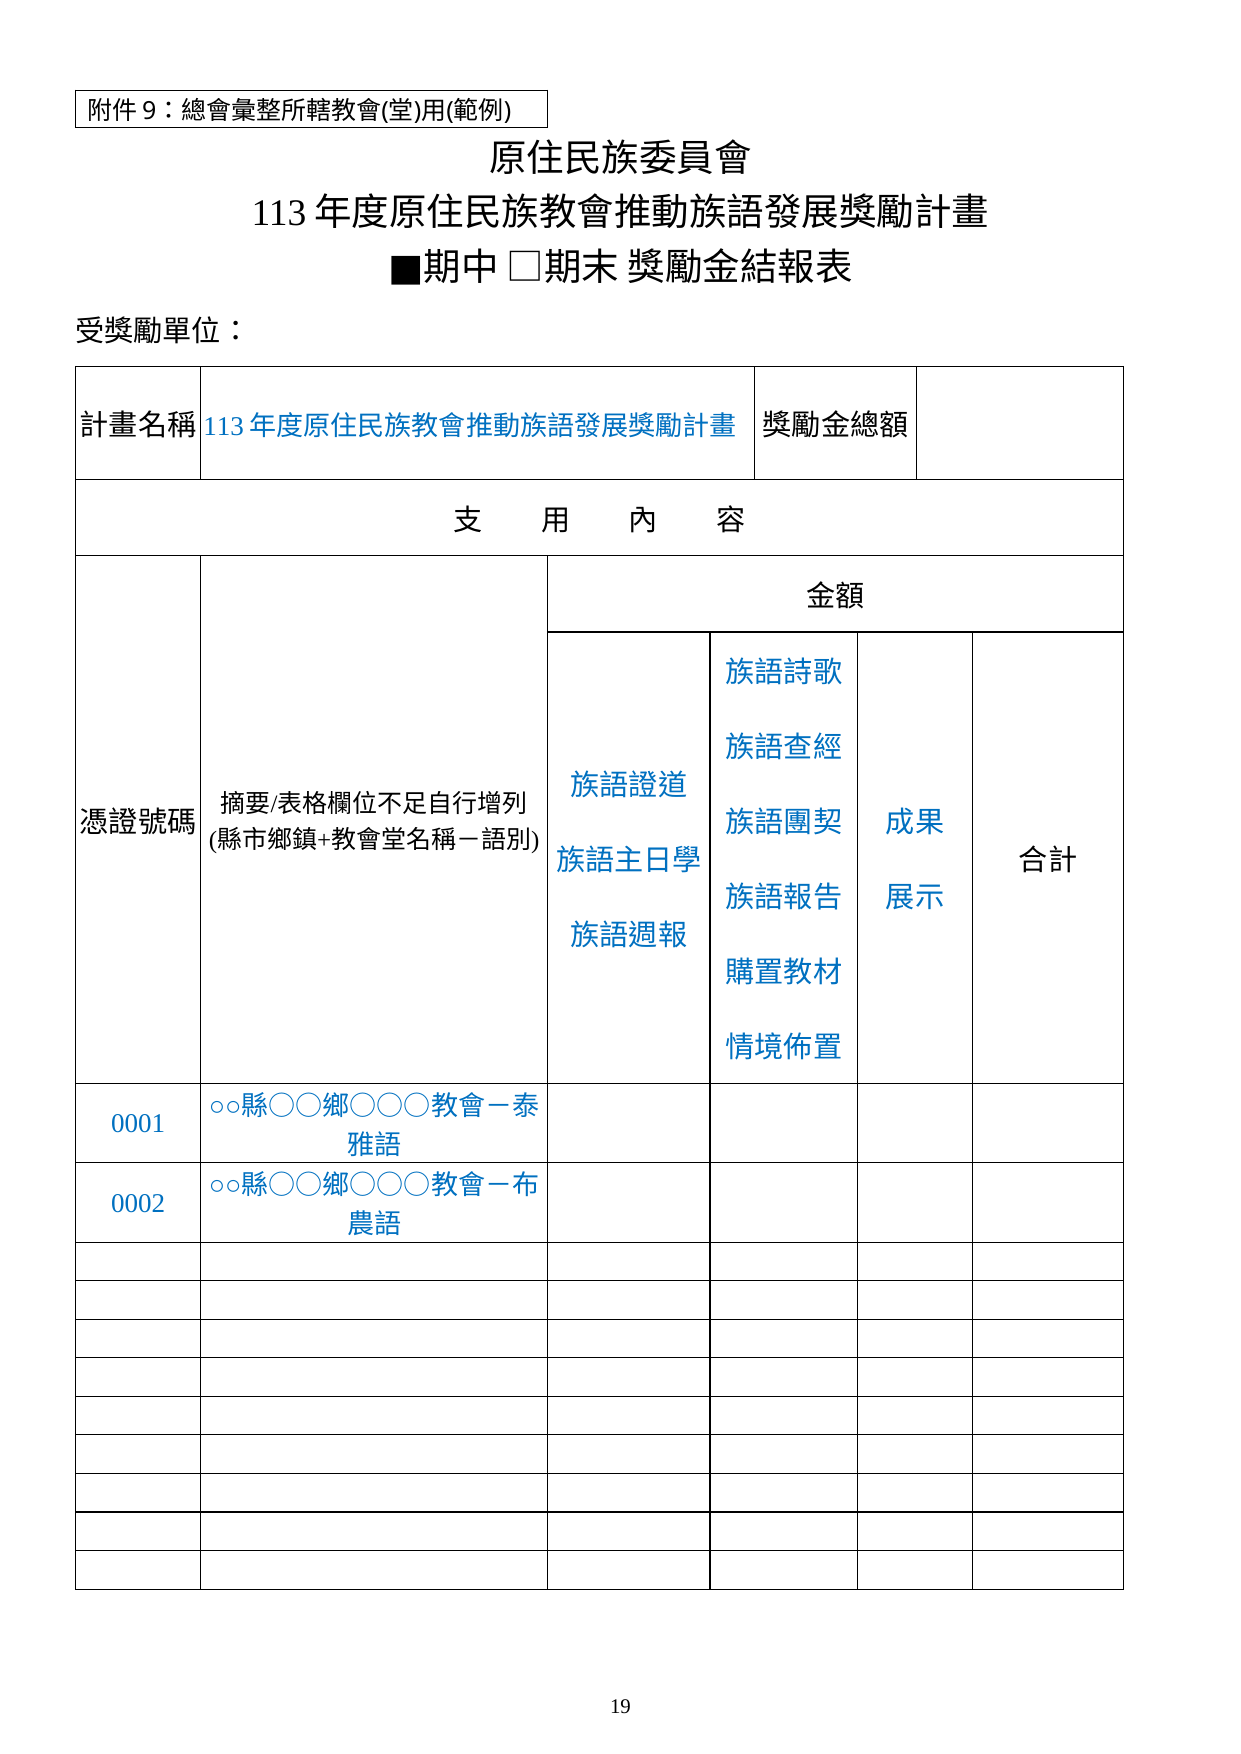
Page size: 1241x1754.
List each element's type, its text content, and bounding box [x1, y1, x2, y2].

table_cell [711, 1397, 857, 1434]
table_header 獎勵金總額 [755, 367, 916, 479]
table_cell [548, 1397, 709, 1434]
table_cell [201, 1397, 547, 1434]
table_cell [76, 1397, 200, 1434]
table_cell [858, 1397, 972, 1434]
table_cell [548, 1163, 709, 1242]
table_cell ○○縣○○鄉○○○教會－布農語 [201, 1163, 547, 1242]
table_cell [76, 1551, 200, 1588]
table_cell [711, 1281, 857, 1319]
table_cell [76, 1474, 200, 1511]
table_cell [858, 1474, 972, 1511]
table_cell [973, 1084, 1123, 1162]
table_cell [76, 1243, 200, 1280]
table_cell [201, 1474, 547, 1511]
table_cell 族語證道 族語主日學 族語週報 [548, 633, 709, 1082]
table_cell [858, 1320, 972, 1357]
table_cell [973, 1474, 1123, 1511]
table_cell [973, 1397, 1123, 1434]
table_cell 成果 展示 [858, 633, 972, 1082]
table_cell [711, 1163, 857, 1242]
table_cell 摘要/表格欄位不足自行增列 (縣市鄉鎮+教會堂名稱－語別) [201, 556, 547, 1082]
table_cell [858, 1551, 972, 1588]
table_cell [76, 1320, 200, 1357]
table_cell [548, 1281, 709, 1319]
text ■期中 □期末 獎勵金結報表 [75, 236, 1165, 291]
text 受獎勵單位： [75, 291, 1165, 366]
table_header 113年度原住民族教會推動族語發展獎勵計畫 [201, 367, 754, 479]
table_cell [973, 1513, 1123, 1550]
table_cell [973, 1551, 1123, 1588]
table_cell [201, 1551, 547, 1588]
table_cell [973, 1358, 1123, 1396]
table_cell [973, 1243, 1123, 1280]
table_cell 支 用 內 容 [76, 480, 1123, 555]
table_cell [548, 1513, 709, 1550]
table_cell [76, 1435, 200, 1473]
table_cell [76, 1281, 200, 1319]
table_cell [548, 1084, 709, 1162]
text 原住民族委員會 [75, 128, 1165, 182]
table_cell [858, 1435, 972, 1473]
table_cell [858, 1243, 972, 1280]
table_cell [201, 1281, 547, 1319]
table_cell [711, 1513, 857, 1550]
table_cell [973, 1320, 1123, 1357]
table_cell [711, 1435, 857, 1473]
table_cell [201, 1243, 547, 1280]
table_cell [858, 1084, 972, 1162]
text 113年度原住民族教會推動族語發展獎勵計畫 [75, 182, 1165, 236]
table_cell [711, 1243, 857, 1280]
table_cell [201, 1320, 547, 1357]
table_cell [711, 1474, 857, 1511]
table_header 計畫名稱 [76, 367, 200, 479]
table_cell [711, 1084, 857, 1162]
table_cell [548, 1243, 709, 1280]
table_cell ○○縣○○鄉○○○教會－泰雅語 [201, 1084, 547, 1162]
table_cell 金額 [548, 556, 1123, 631]
table_header 附件9：總會彙整所轄教會(堂)用(範例) [76, 91, 547, 127]
table_cell [76, 1513, 200, 1550]
table_cell 憑證號碼 [76, 556, 200, 1082]
table_cell 合計 [973, 633, 1123, 1082]
table_cell [973, 1435, 1123, 1473]
table_cell 0001 [76, 1084, 200, 1162]
table_cell [201, 1358, 547, 1396]
table_cell [76, 1358, 200, 1396]
table_cell [548, 1551, 709, 1588]
table_cell [711, 1358, 857, 1396]
table_cell 族語詩歌 族語查經 族語團契族語報告 購置教材 情境佈置 [711, 633, 857, 1082]
table_cell [548, 1358, 709, 1396]
table_cell [548, 1320, 709, 1357]
table_cell [711, 1551, 857, 1588]
table_cell [973, 1163, 1123, 1242]
table_cell [201, 1435, 547, 1473]
table_cell [548, 1435, 709, 1473]
table_cell [858, 1281, 972, 1319]
table_cell [858, 1513, 972, 1550]
table_header [917, 367, 1123, 479]
table_cell [858, 1358, 972, 1396]
table_cell [548, 1474, 709, 1511]
table_cell 0002 [76, 1163, 200, 1242]
table_cell [201, 1513, 547, 1550]
table_cell [858, 1163, 972, 1242]
table_cell [973, 1281, 1123, 1319]
table_cell [711, 1320, 857, 1357]
